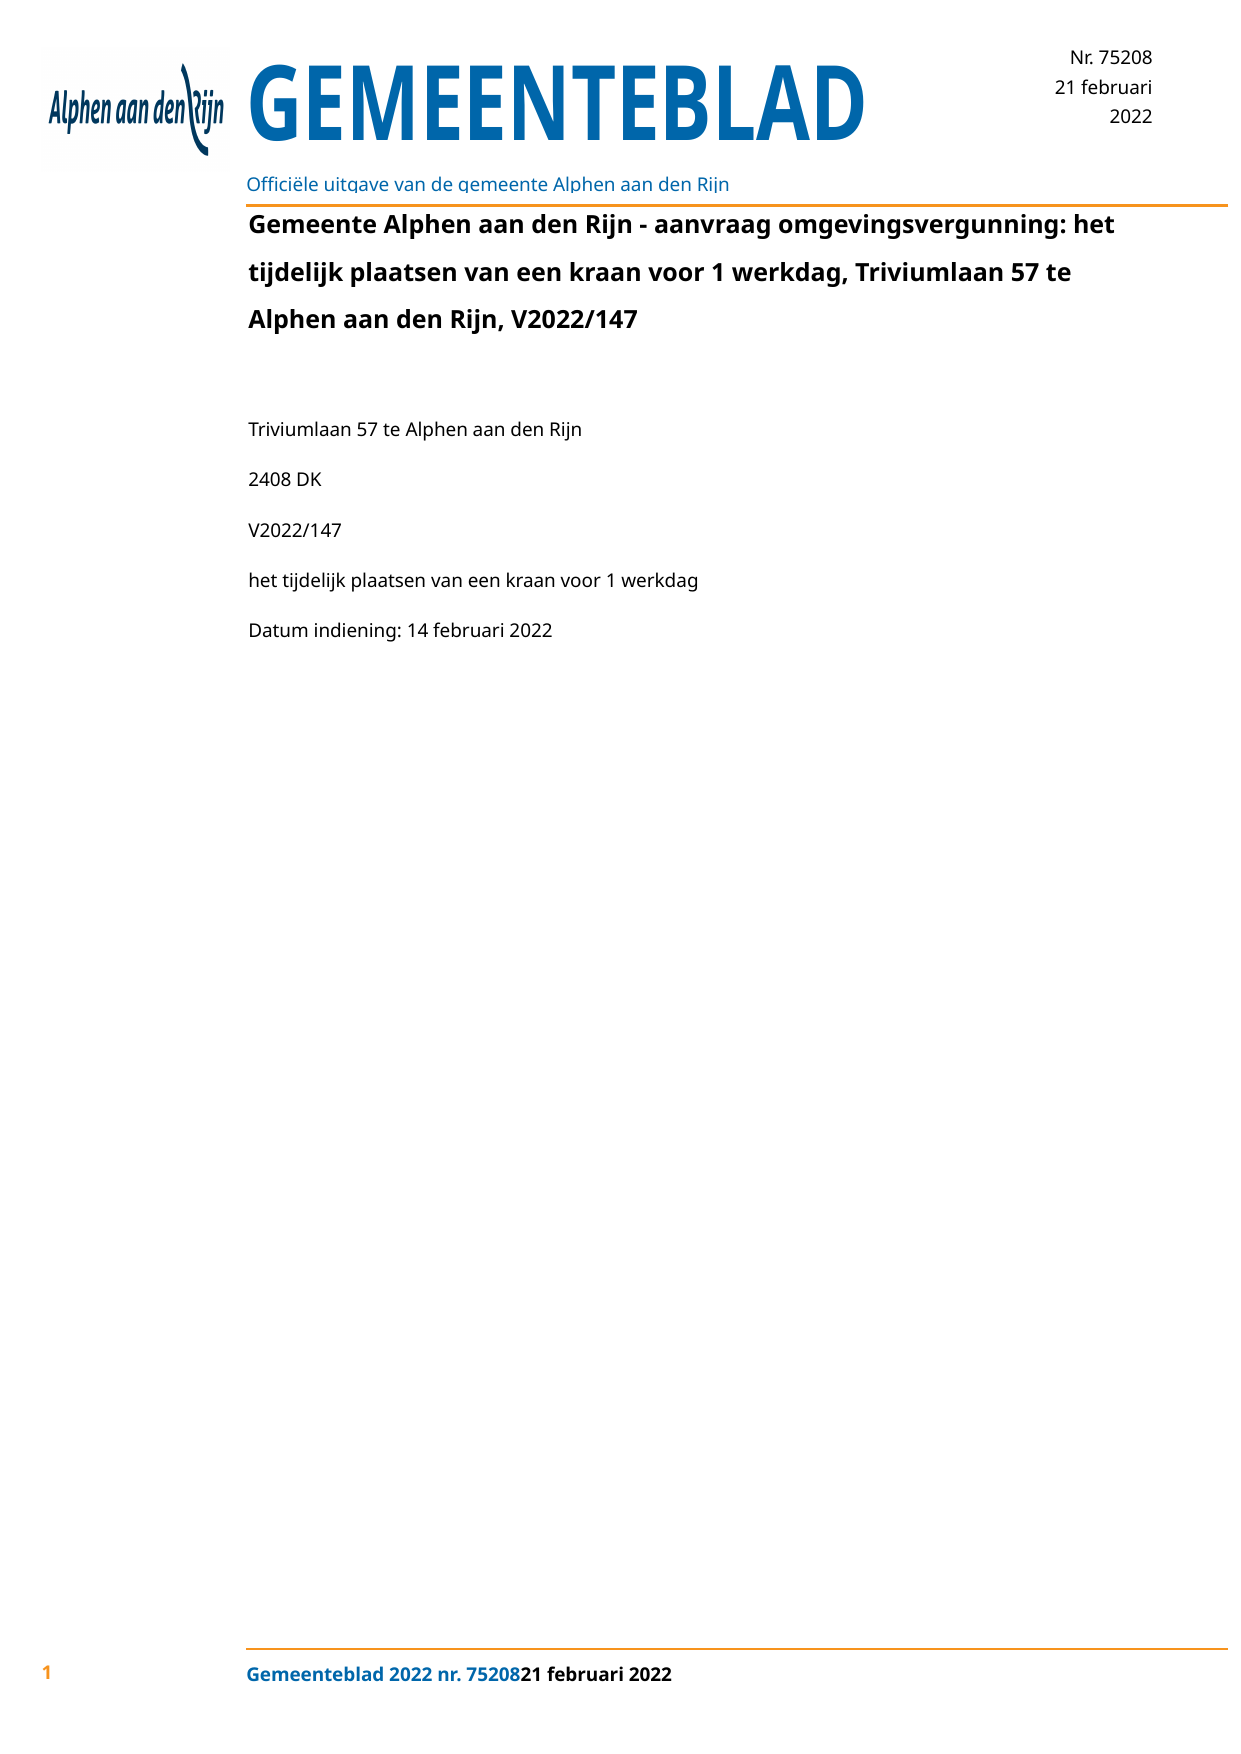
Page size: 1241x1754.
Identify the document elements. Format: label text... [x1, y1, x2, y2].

text V2022/147 [248, 517, 1152, 542]
text Triviumlaan 57 te Alphen aan den Rijn [248, 416, 1152, 442]
picture [41, 47, 231, 172]
text Datum indiening: 14 februari 2022 [248, 618, 1152, 643]
text Gemeente Alphen aan den Rijn - aanvraag omgevingsvergunning: het tijdelijk plaatsen van een kraan voor 1 werkdag, Triviumlaan 57 te Alphen aan den Rijn, V2022/147 [248, 207, 1152, 336]
text 2408 DK [248, 466, 1152, 492]
text het tijdelijk plaatsen van een kraan voor 1 werkdag [248, 567, 1152, 593]
